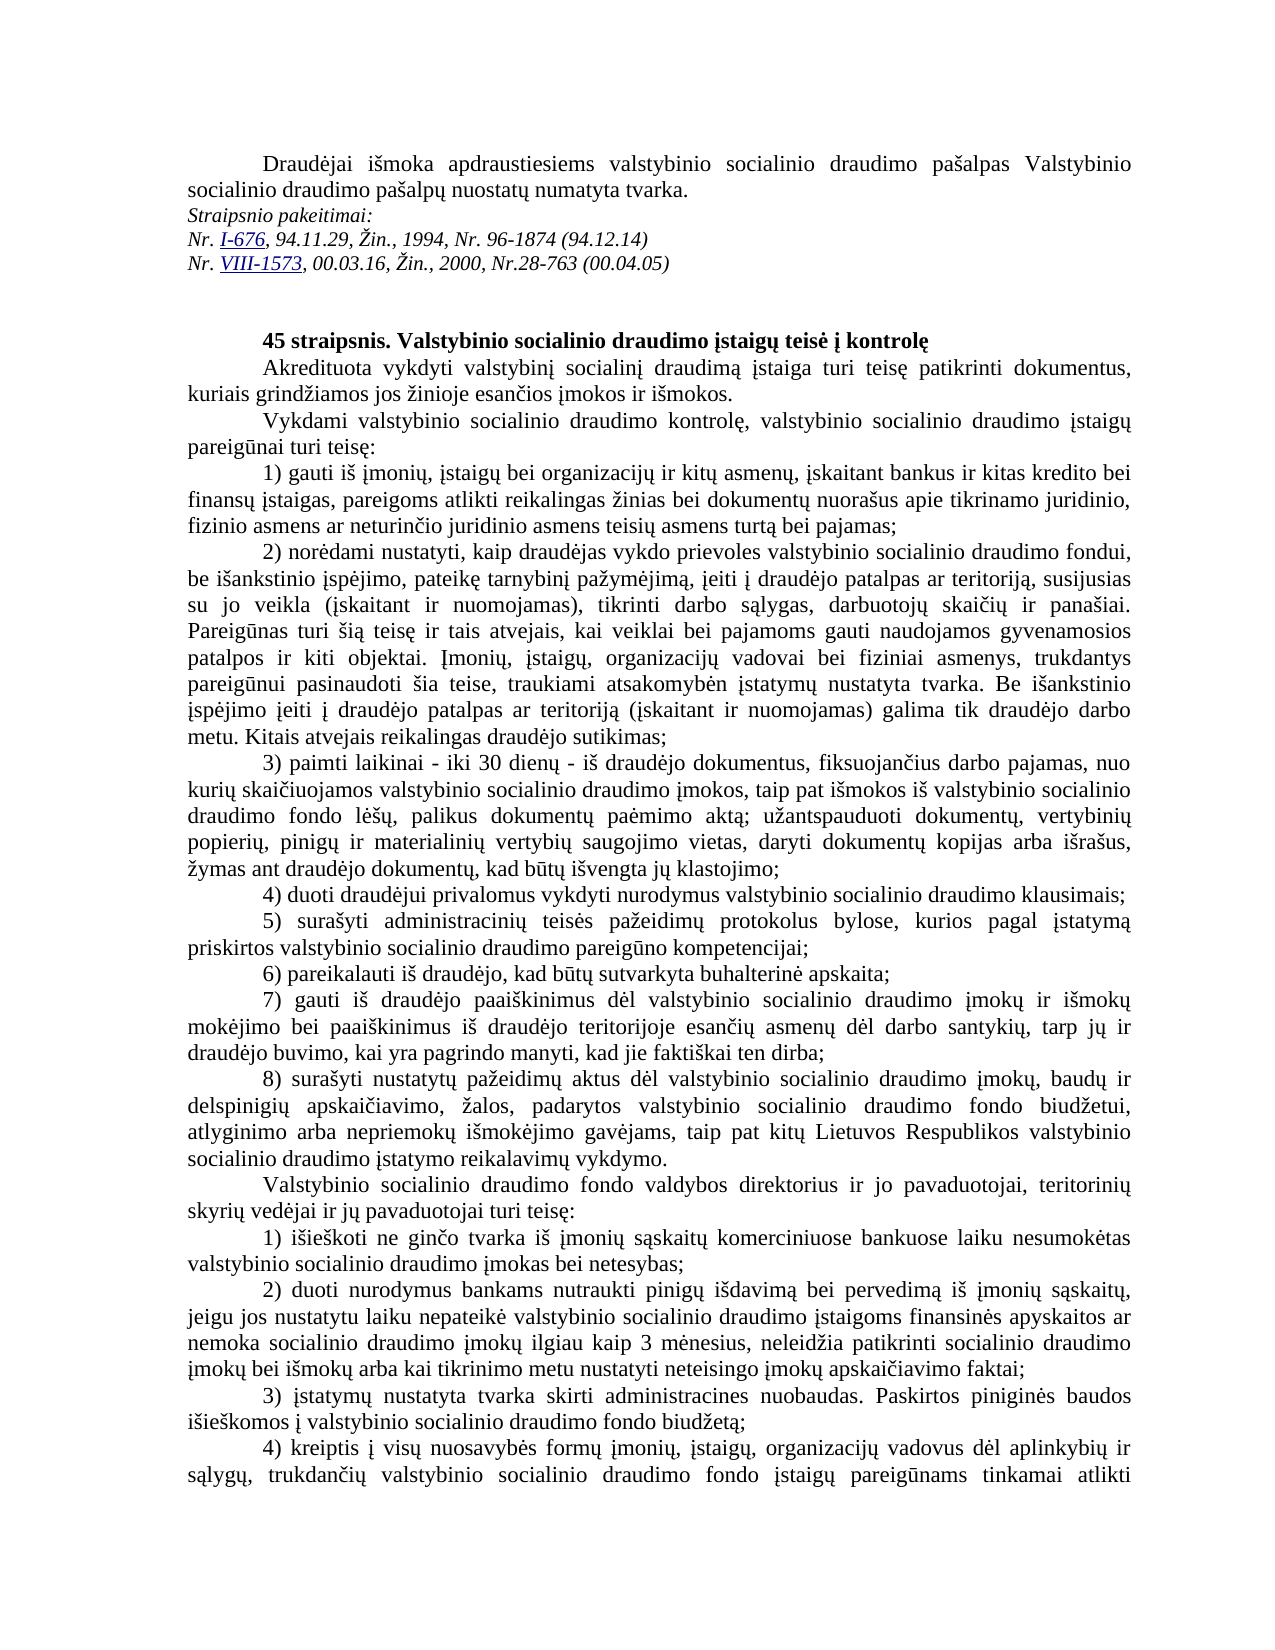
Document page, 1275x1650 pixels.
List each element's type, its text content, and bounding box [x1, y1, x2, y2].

text 45 straipsnis. Valstybinio socialinio draudimo įstaigų teisė į kontrolę [187, 328, 1132, 354]
text 1) gauti iš įmonių, įstaigų bei organizacijų ir kitų asmenų, įskaitant bankus ir kitas kredito bei finansų įstaigas, pareigoms atlikti reikalingas žinias bei dokumentų nuorašus apie tikrinamo juridinio, fizinio asmens ar neturinčio juridinio asmens teisių asmens turtą bei pajamas; [187, 459, 1132, 538]
text 3) įstatymų nustatyta tvarka skirti administracines nuobaudas. Paskirtos piniginės baudos išieškomos į valstybinio socialinio draudimo fondo biudžetą; [187, 1382, 1132, 1434]
text Draudėjai išmoka apdraustiesiems valstybinio socialinio draudimo pašalpas Valstybinio socialinio draudimo pašalpų nuostatų numatyta tvarka. [187, 150, 1132, 203]
text 6) pareikalauti iš draudėjo, kad būtų sutvarkyta buhalterinė apskaita; [187, 960, 1132, 986]
text Vykdami valstybinio socialinio draudimo kontrolę, valstybinio socialinio draudimo įstaigų pareigūnai turi teisę: [187, 407, 1132, 459]
text Akredituota vykdyti valstybinį socialinį draudimą įstaiga turi teisę patikrinti dokumentus, kuriais grindžiamos jos žinioje esančios įmokos ir išmokos. [187, 354, 1132, 407]
text 4) duoti draudėjui privalomus vykdyti nurodymus valstybinio socialinio draudimo klausimais; [187, 881, 1132, 907]
text 2) duoti nurodymus bankams nutraukti pinigų išdavimą bei pervedimą iš įmonių sąskaitų, jeigu jos nustatytu laiku nepateikė valstybinio socialinio draudimo įstaigoms finansinės apyskaitos ar nemoka socialinio draudimo įmokų ilgiau kaip 3 mėnesius, neleidžia patikrinti socialinio draudimo įmokų bei išmokų arba kai tikrinimo metu nustatyti neteisingo įmokų apskaičiavimo faktai; [187, 1276, 1132, 1382]
text Valstybinio socialinio draudimo fondo valdybos direktorius ir jo pavaduotojai, teritorinių skyrių vedėjai ir jų pavaduotojai turi teisę: [187, 1171, 1132, 1224]
text 2) norėdami nustatyti, kaip draudėjas vykdo prievoles valstybinio socialinio draudimo fondui, be išankstinio įspėjimo, pateikę tarnybinį pažymėjimą, įeiti į draudėjo patalpas ar teritoriją, susijusias su jo veikla (įskaitant ir nuomojamas), tikrinti darbo sąlygas, darbuotojų skaičių ir panašiai. Pareigūnas turi šią teisę ir tais atvejais, kai veiklai bei pajamoms gauti naudojamos gyvenamosios patalpos ir kiti objektai. Įmonių, įstaigų, organizacijų vadovai bei fiziniai asmenys, trukdantys pareigūnui pasinaudoti šia teise, traukiami atsakomybėn įstatymų nustatyta tvarka. Be išankstinio įspėjimo įeiti į draudėjo patalpas ar teritoriją (įskaitant ir nuomojamas) galima tik draudėjo darbo metu. Kitais atvejais reikalingas draudėjo sutikimas; [187, 538, 1132, 749]
text 3) paimti laikinai - iki 30 dienų - iš draudėjo dokumentus, fiksuojančius darbo pajamas, nuo kurių skaičiuojamos valstybinio socialinio draudimo įmokos, taip pat išmokos iš valstybinio socialinio draudimo fondo lėšų, palikus dokumentų paėmimo aktą; užantspauduoti dokumentų, vertybinių popierių, pinigų ir materialinių vertybių saugojimo vietas, daryti dokumentų kopijas arba išrašus, žymas ant draudėjo dokumentų, kad būtų išvengta jų klastojimo; [187, 749, 1132, 881]
text 8) surašyti nustatytų pažeidimų aktus dėl valstybinio socialinio draudimo įmokų, baudų ir delspinigių apskaičiavimo, žalos, padarytos valstybinio socialinio draudimo fondo biudžetui, atlyginimo arba nepriemokų išmokėjimo gavėjams, taip pat kitų Lietuvos Respublikos valstybinio socialinio draudimo įstatymo reikalavimų vykdymo. [187, 1066, 1132, 1171]
text 7) gauti iš draudėjo paaiškinimus dėl valstybinio socialinio draudimo įmokų ir išmokų mokėjimo bei paaiškinimus iš draudėjo teritorijoje esančių asmenų dėl darbo santykių, tarp jų ir draudėjo buvimo, kai yra pagrindo manyti, kad jie faktiškai ten dirba; [187, 986, 1132, 1066]
text Nr. I-676, 94.11.29, Žin., 1994, Nr. 96-1874 (94.12.14) [187, 227, 1132, 251]
text 4) kreiptis į visų nuosavybės formų įmonių, įstaigų, organizacijų vadovus dėl aplinkybių ir sąlygų, trukdančių valstybinio socialinio draudimo fondo įstaigų pareigūnams tinkamai atlikti [187, 1434, 1132, 1487]
text Straipsnio pakeitimai: [187, 203, 1132, 227]
text Nr. VIII-1573, 00.03.16, Žin., 2000, Nr.28-763 (00.04.05) [187, 251, 1132, 275]
text 1) išieškoti ne ginčo tvarka iš įmonių sąskaitų komerciniuose bankuose laiku nesumokėtas valstybinio socialinio draudimo įmokas bei netesybas; [187, 1224, 1132, 1276]
text 5) surašyti administracinių teisės pažeidimų protokolus bylose, kurios pagal įstatymą priskirtos valstybinio socialinio draudimo pareigūno kompetencijai; [187, 907, 1132, 960]
